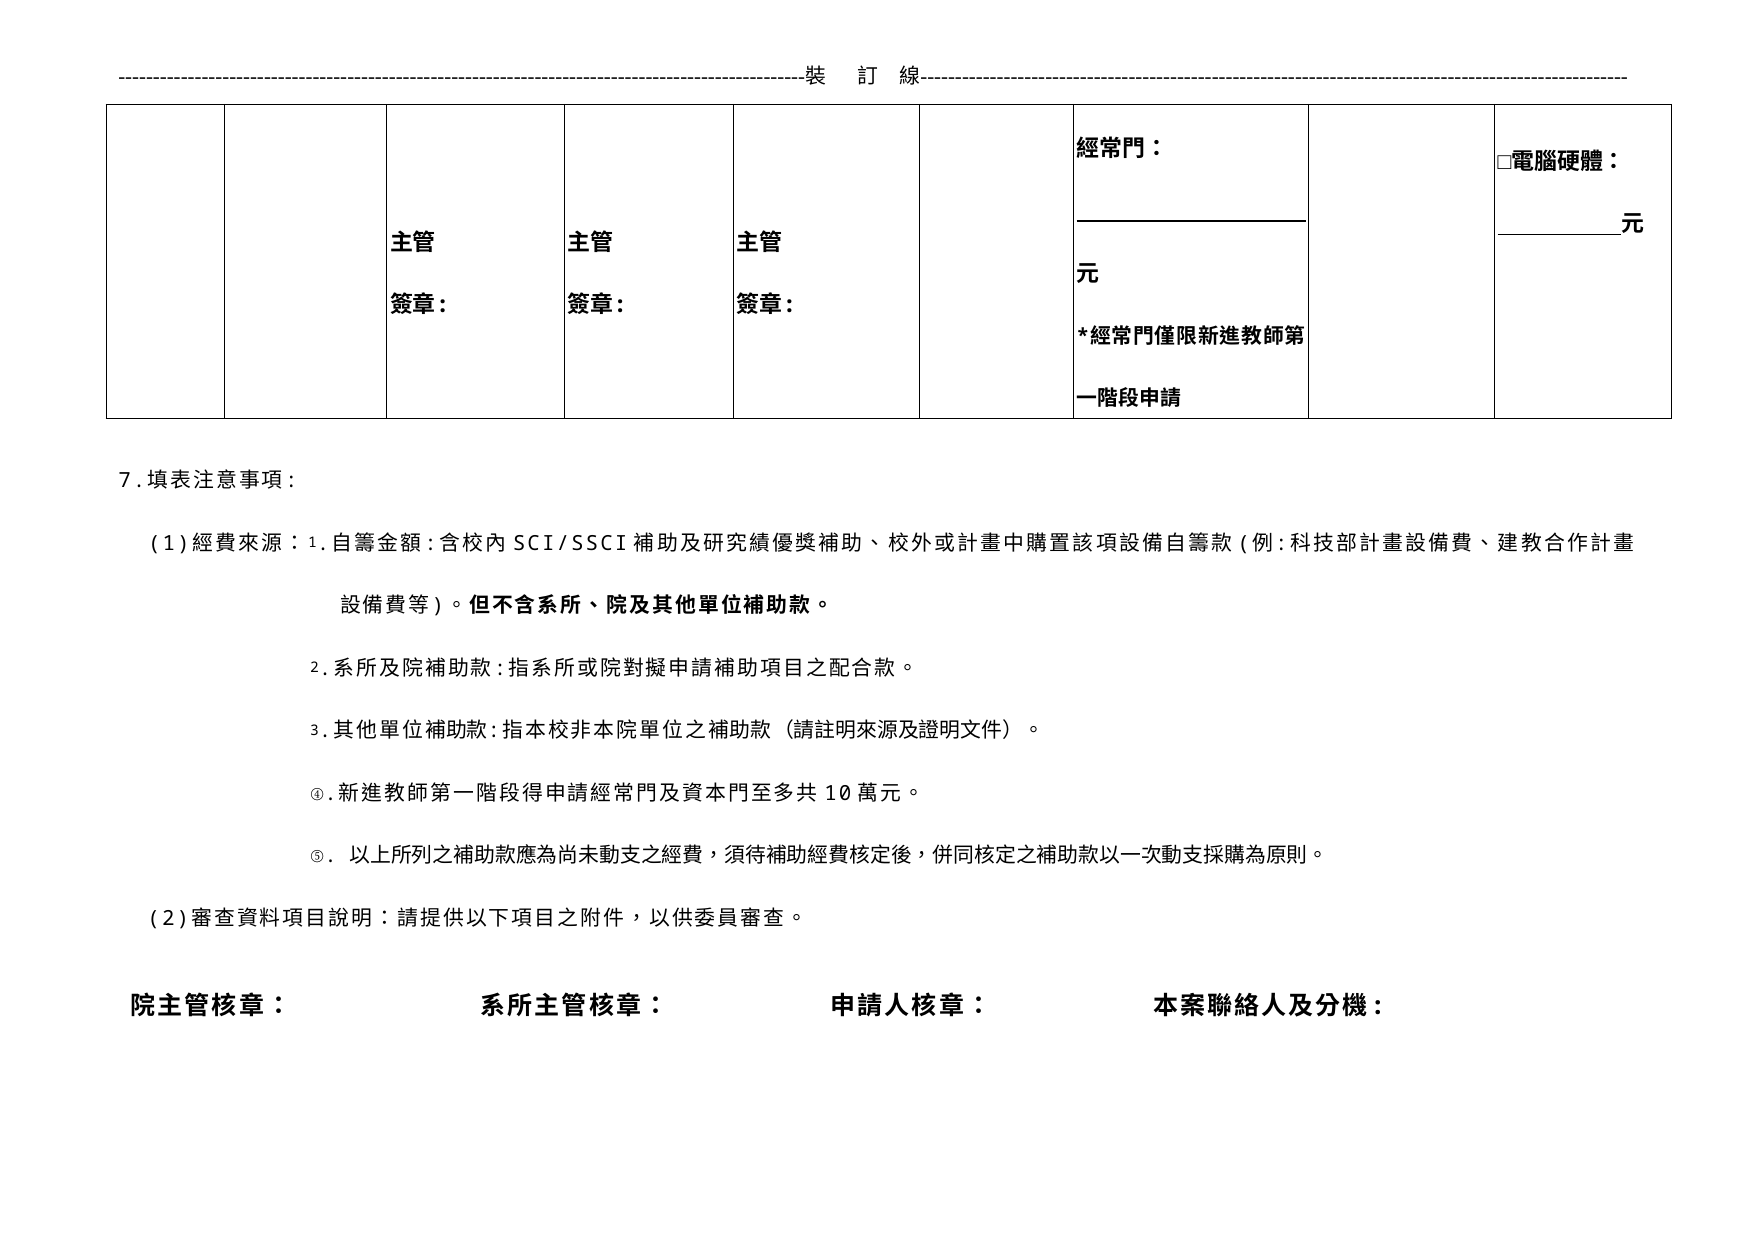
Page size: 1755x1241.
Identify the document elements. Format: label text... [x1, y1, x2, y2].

table_cell [107, 105, 224, 417]
text ④.新進教師第一階段得申請經常門及資本門至多共10萬元。 [310, 750, 1636, 812]
table_cell □電腦硬體： 元 [1495, 105, 1671, 417]
table_cell [920, 105, 1073, 417]
table_cell [225, 105, 386, 417]
text (2)審查資料項目說明：請提供以下項目之附件，以供委員審查。 [118, 875, 1636, 937]
text (1)經費來源：1.自籌金額:含校內SCI/SSCI補助及研究績優獎補助、校外或計畫中購置該項設備自籌款(例:科技部計畫設備費、建教合作計畫設備費等)。但不含系所、院及其他單位補助款。 [148, 500, 1636, 625]
text 院主管核章： 系所主管核章： 申請人核章： 本案聯絡人及分機: [131, 962, 1636, 1025]
text 3.其他單位補助款:指本校非本院單位之補助款（請註明來源及證明文件）。 [310, 687, 1636, 750]
text 7.填表注意事項: [118, 437, 1636, 500]
text ⑤. 以上所列之補助款應為尚未動支之經費，須待補助經費核定後，併同核定之補助款以一次動支採購為原則。 [310, 812, 1636, 875]
table_cell [1309, 105, 1494, 417]
table_cell 經常門： 元 *經常門僅限新進教師第一階段申請 [1074, 105, 1308, 417]
table_cell 主管 簽章: [387, 105, 564, 417]
text 2.系所及院補助款:指系所或院對擬申請補助項目之配合款。 [310, 625, 1636, 687]
table_cell 主管 簽章: [734, 105, 919, 417]
table_cell 主管 簽章: [565, 105, 733, 417]
